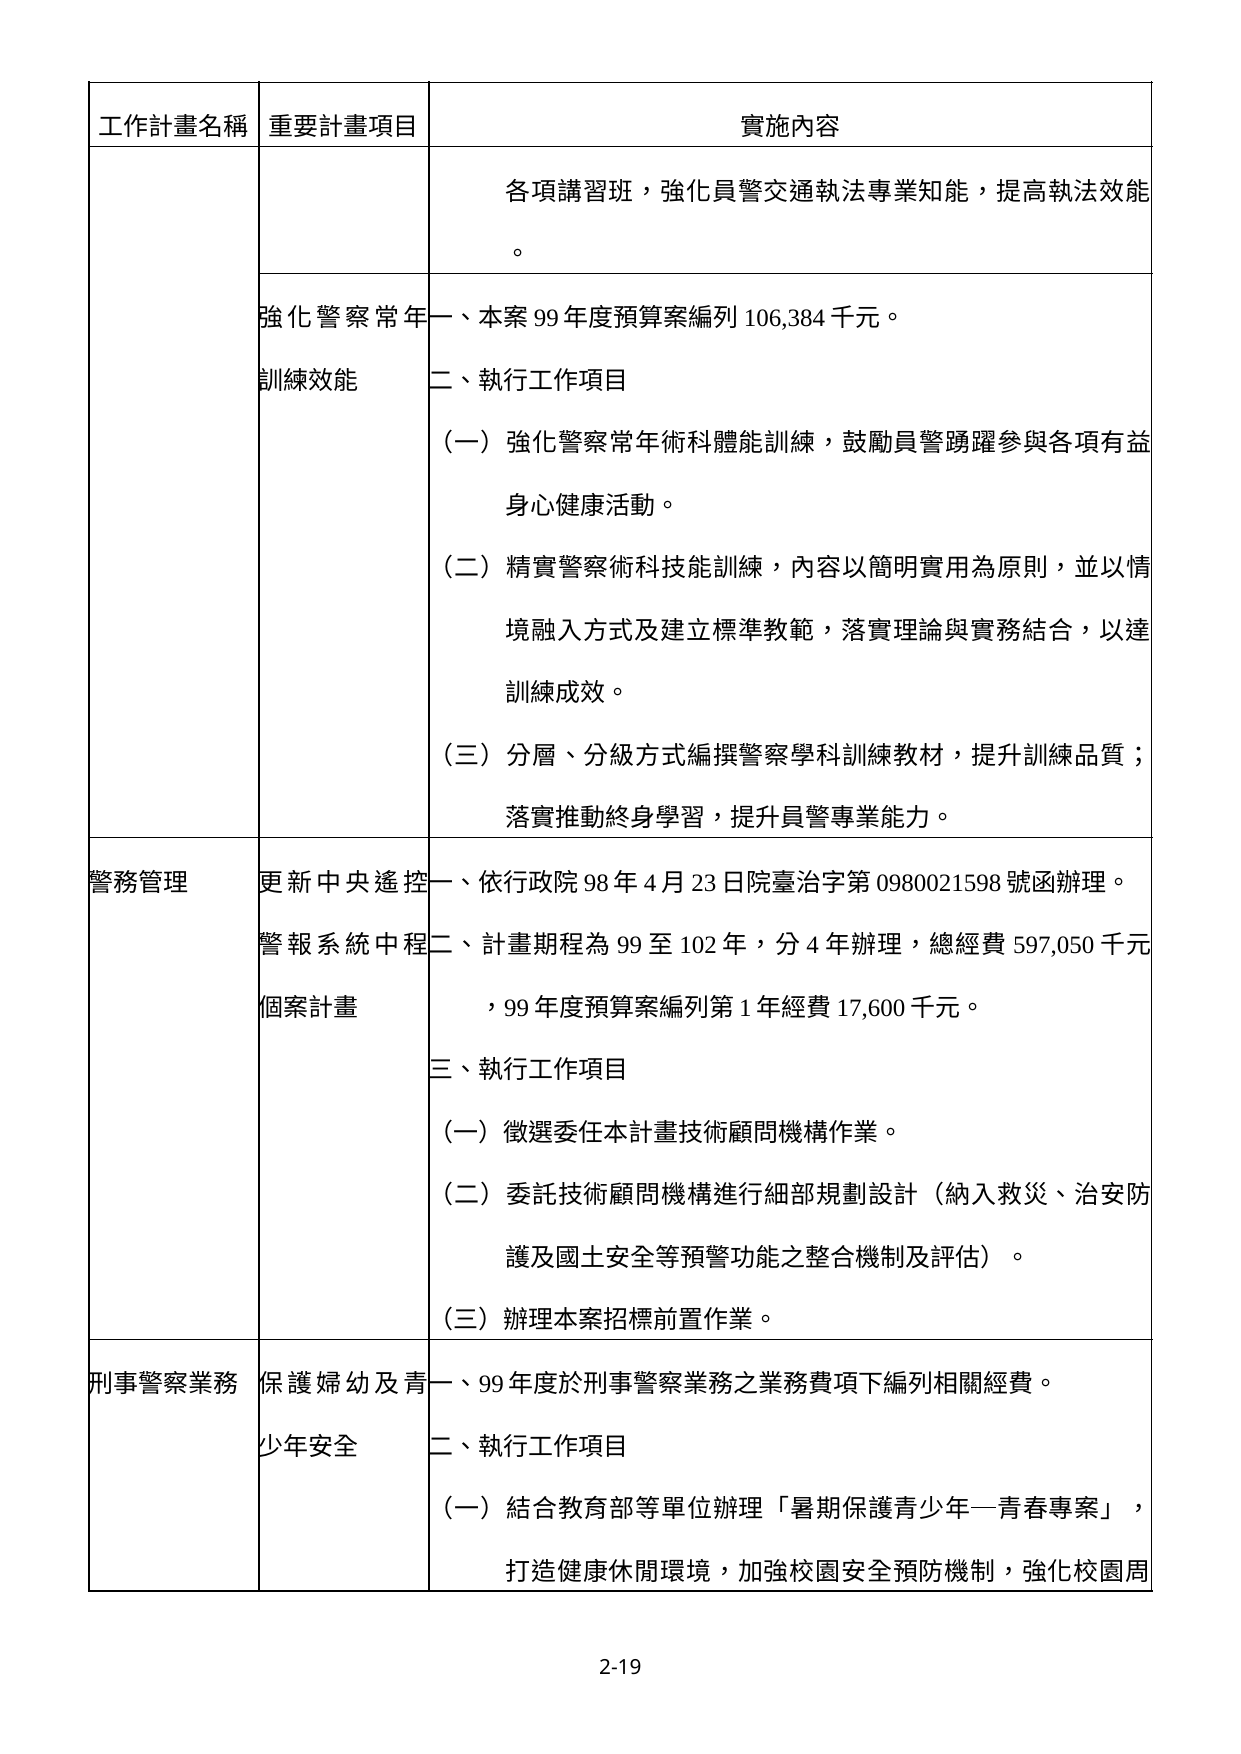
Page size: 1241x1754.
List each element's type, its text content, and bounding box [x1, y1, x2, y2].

table_cell 一、99年度於刑事警察業務之業務費項下編列相關經費。 二、執行工作項目 （一）結合教育部等單位辦理「暑期保護青少年─青春專案」，打造健康休閒環境，加強校園安全預防機制，強化校園周 [430, 1340, 1151, 1590]
table_cell 強化警察常年訓練效能 [260, 274, 428, 837]
table_header 重要計畫項目 [260, 83, 428, 146]
table_cell 刑事警察業務 [90, 1340, 258, 1590]
table_header 實施內容 [430, 83, 1151, 146]
table_cell 一、依行政院98年4月23日院臺治字第0980021598號函辦理。 二、計畫期程為99至102年，分4年辦理，總經費597,050千元，99年度預算案編列第1年經費17,600千元。 三、執行工作項目 （一）徵選委任本計畫技術顧問機構作業。 （二）委託技術顧問機構進行細部規劃設計（納入救災、治安防護及國土安全等預警功能之整合機制及評估）。 （三）辦理本案招標前置作業。 [430, 838, 1151, 1338]
table_header 工作計畫名稱 [90, 83, 258, 146]
table_cell 更新中央遙控警報系統中程個案計畫 [260, 838, 428, 1338]
table_cell 保護婦幼及青少年安全 [260, 1340, 428, 1590]
table_cell [90, 147, 258, 837]
table_cell 一、本案99年度預算案編列106,384千元。 二、執行工作項目 （一）強化警察常年術科體能訓練，鼓勵員警踴躍參與各項有益身心健康活動。 （二）精實警察術科技能訓練，內容以簡明實用為原則，並以情境融入方式及建立標準教範，落實理論與實務結合，以達訓練成效。 （三）分層、分級方式編撰警察學科訓練教材，提升訓練品質；落實推動終身學習，提升員警專業能力。 [430, 274, 1151, 837]
table_cell 警務管理 [90, 838, 258, 1338]
table_cell [260, 147, 428, 272]
table_cell 各項講習班，強化員警交通執法專業知能，提高執法效能。 [430, 147, 1151, 272]
